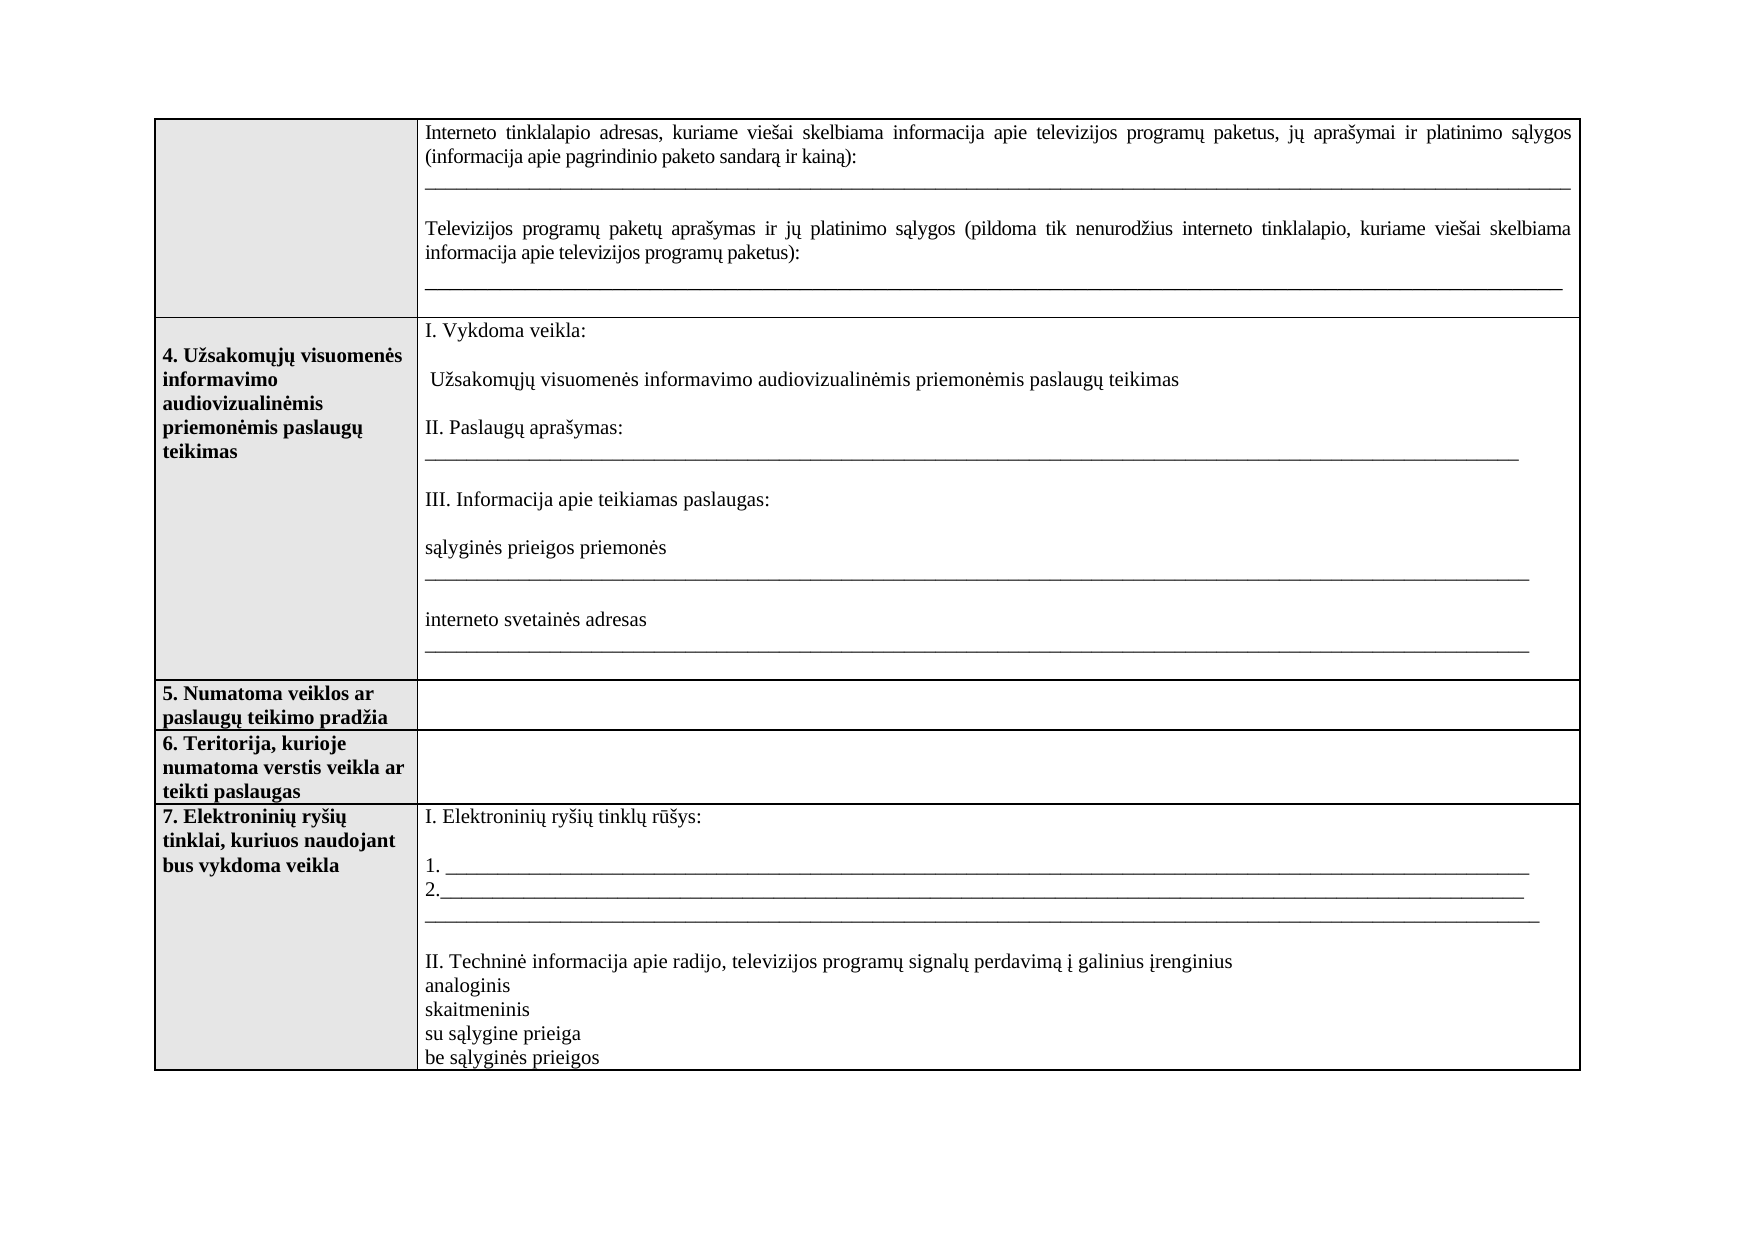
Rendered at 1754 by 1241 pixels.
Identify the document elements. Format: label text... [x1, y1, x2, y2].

table_cell I. Vykdoma veikla: Užsakomųjų visuomenės informavimo audiovizualinėmis priemonėmis paslaugų teikimas II. Paslaugų aprašymas: _________________________________________________________________________________________________________ III. Informacija apie teikiamas paslaugas: sąlyginės prieigos priemonės __________________________________________________________________________________________________________ interneto svetainės adresas __________________________________________________________________________________________________________ [418, 318, 1579, 679]
table_cell 7. Elektroninių ryšių tinklai, kuriuos naudojant bus vykdoma veikla [156, 805, 417, 1069]
table_cell [418, 731, 1579, 803]
table_cell 6. Teritorija, kurioje numatoma verstis veikla ar teikti paslaugas [156, 731, 417, 803]
table_cell [156, 120, 417, 317]
table_cell Interneto tinklalapio adresas, kuriame viešai skelbiama informacija apie televizijos programų paketus, jų aprašymai ir platinimo sąlygos (informacija apie pagrindinio paketo sandarą ir kainą): ______________________________________________________________________________________________________________ Televizijos programų paketų aprašymas ir jų platinimo sąlygos (pildoma tik nenurodžius interneto tinklalapio, kuriame viešai skelbiama informacija apie televizijos programų paketus): ___________________________________________________________________________________________ [418, 120, 1579, 317]
table_cell I. Elektroninių ryšių tinklų rūšys: 1. ________________________________________________________________________________________________________ 2.________________________________________________________________________________________________________ ___________________________________________________________________________________________________________ II. Techninė informacija apie radijo, televizijos programų signalų perdavimą į galinius įrenginius analoginis skaitmeninis su sąlygine prieiga be sąlyginės prieigos [418, 805, 1579, 1069]
table_cell [418, 681, 1579, 729]
table_cell 4. Užsakomųjų visuomenės informavimo audiovizualinėmis priemonėmis paslaugų teikimas [156, 318, 417, 679]
table_cell 5. Numatoma veiklos ar paslaugų teikimo pradžia [156, 681, 417, 729]
